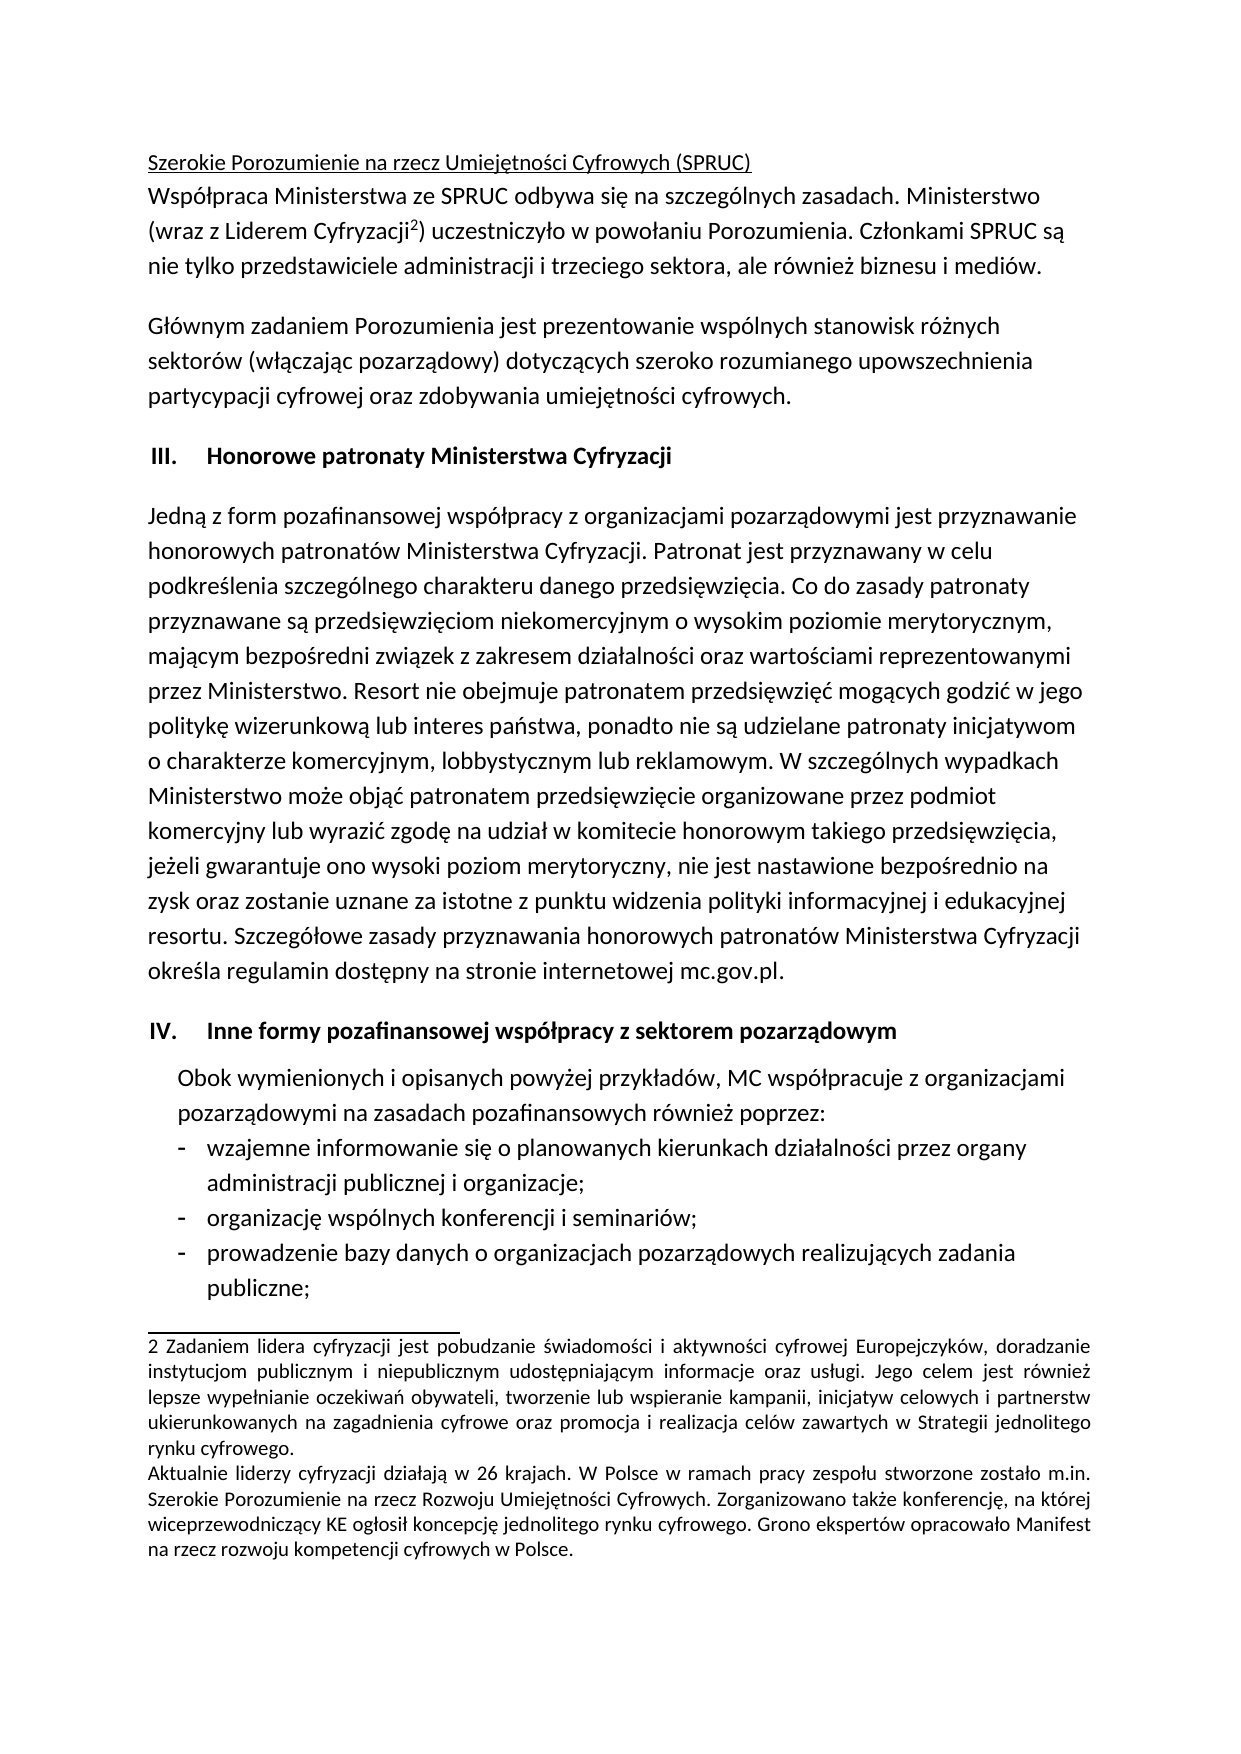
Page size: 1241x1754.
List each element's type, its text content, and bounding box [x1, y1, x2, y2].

text Zadaniem lidera cyfryzacji jest pobudzanie świadomości i aktywności cyfrowej Europejczyków, doradzanie instytucjom publicznym i niepublicznym udostępniającym informacje oraz usługi. Jego celem jest również lepsze wypełnianie oczekiwań obywateli, tworzenie lub wspieranie kampanii, inicjatyw celowych i partnerstw ukierunkowanych na zagadnienia cyfrowe oraz promocja i realizacja celów zawartych w Strategii jednolitego rynku cyfrowego. [148, 1333, 1093, 1460]
list organizację wspólnych konferencji i seminariów; [177, 1202, 1093, 1233]
text Aktualnie liderzy cyfryzacji działają w 26 krajach. W Polsce w ramach pracy zespołu stworzone zostało m.in. Szerokie Porozumienie na rzecz Rozwoju Umiejętności Cyfrowych. Zorganizowano także konferencję, na której wiceprzewodniczący KE ogłosił koncepcję jednolitego rynku cyfrowego. Grono ekspertów opracowało Manifest na rzecz rozwoju kompetencji cyfrowych w Polsce. [148, 1460, 1093, 1562]
subtitle Szerokie Porozumienie na rzecz Umiejętności Cyfrowych (SPRUC) [148, 148, 1093, 176]
list Jedną z form pozafinansowej współpracy z organizacjami pozarządowymi jest przyznawanie honorowych patronatów Ministerstwa Cyfryzacji. Patronat jest przyznawany w celu podkreślenia szczególnego charakteru danego przedsięwzięcia. Co do zasady patronaty przyznawane są przedsięwzięciom niekomercyjnym o wysokim poziomie merytorycznym, mającym bezpośredni związek z zakresem działalności oraz wartościami reprezentowanymi przez Ministerstwo. Resort nie obejmuje patronatem przedsięwzięć mogących godzić w jego politykę wizerunkową lub interes państwa, ponadto nie są udzielane patronaty inicjatywom o charakterze komercyjnym, lobbystycznym lub reklamowym. W szczególnych wypadkach Ministerstwo może objąć patronatem przedsięwzięcie organizowane przez podmiot komercyjny lub wyrazić zgodę na udział w komitecie honorowym takiego przedsięwzięcia, jeżeli gwarantuje ono wysoki poziom merytoryczny, nie jest nastawione bezpośrednio na zysk oraz zostanie uznane za istotne z punktu widzenia polityki informacyjnej i edukacyjnej resortu. Szczegółowe zasady przyznawania honorowych patronatów Ministerstwa Cyfryzacji określa regulamin dostępny na stronie internetowej mc.gov.pl. [148, 500, 1093, 985]
list Głównym zadaniem Porozumienia jest prezentowanie wspólnych stanowisk różnych sektorów (włączając pozarządowy) dotyczących szeroko rozumianego upowszechnienia partycypacji cyfrowej oraz zdobywania umiejętności cyfrowych. [148, 310, 1093, 410]
subtitle Inne formy pozafinansowej współpracy z sektorem pozarządowym [177, 1015, 1093, 1045]
list wzajemne informowanie się o planowanych kierunkach działalności przez organy administracji publicznej i organizacje; [177, 1132, 1093, 1198]
subtitle Honorowe patronaty Ministerstwa Cyfryzacji [177, 440, 1093, 470]
list Obok wymienionych i opisanych powyżej przykładów, MC współpracuje z organizacjami pozarządowymi na zasadach pozafinansowych również poprzez: [177, 1062, 1093, 1128]
list prowadzenie bazy danych o organizacjach pozarządowych realizujących zadania publiczne; [177, 1237, 1093, 1303]
list Współpraca Ministerstwa ze SPRUC odbywa się na szczególnych zasadach. Ministerstwo (wraz z Liderem Cyfryzacji) uczestniczyło w powołaniu Porozumienia. Członkami SPRUC są nie tylko przedstawiciele administracji i trzeciego sektora, ale również biznesu i mediów. [148, 180, 1093, 280]
